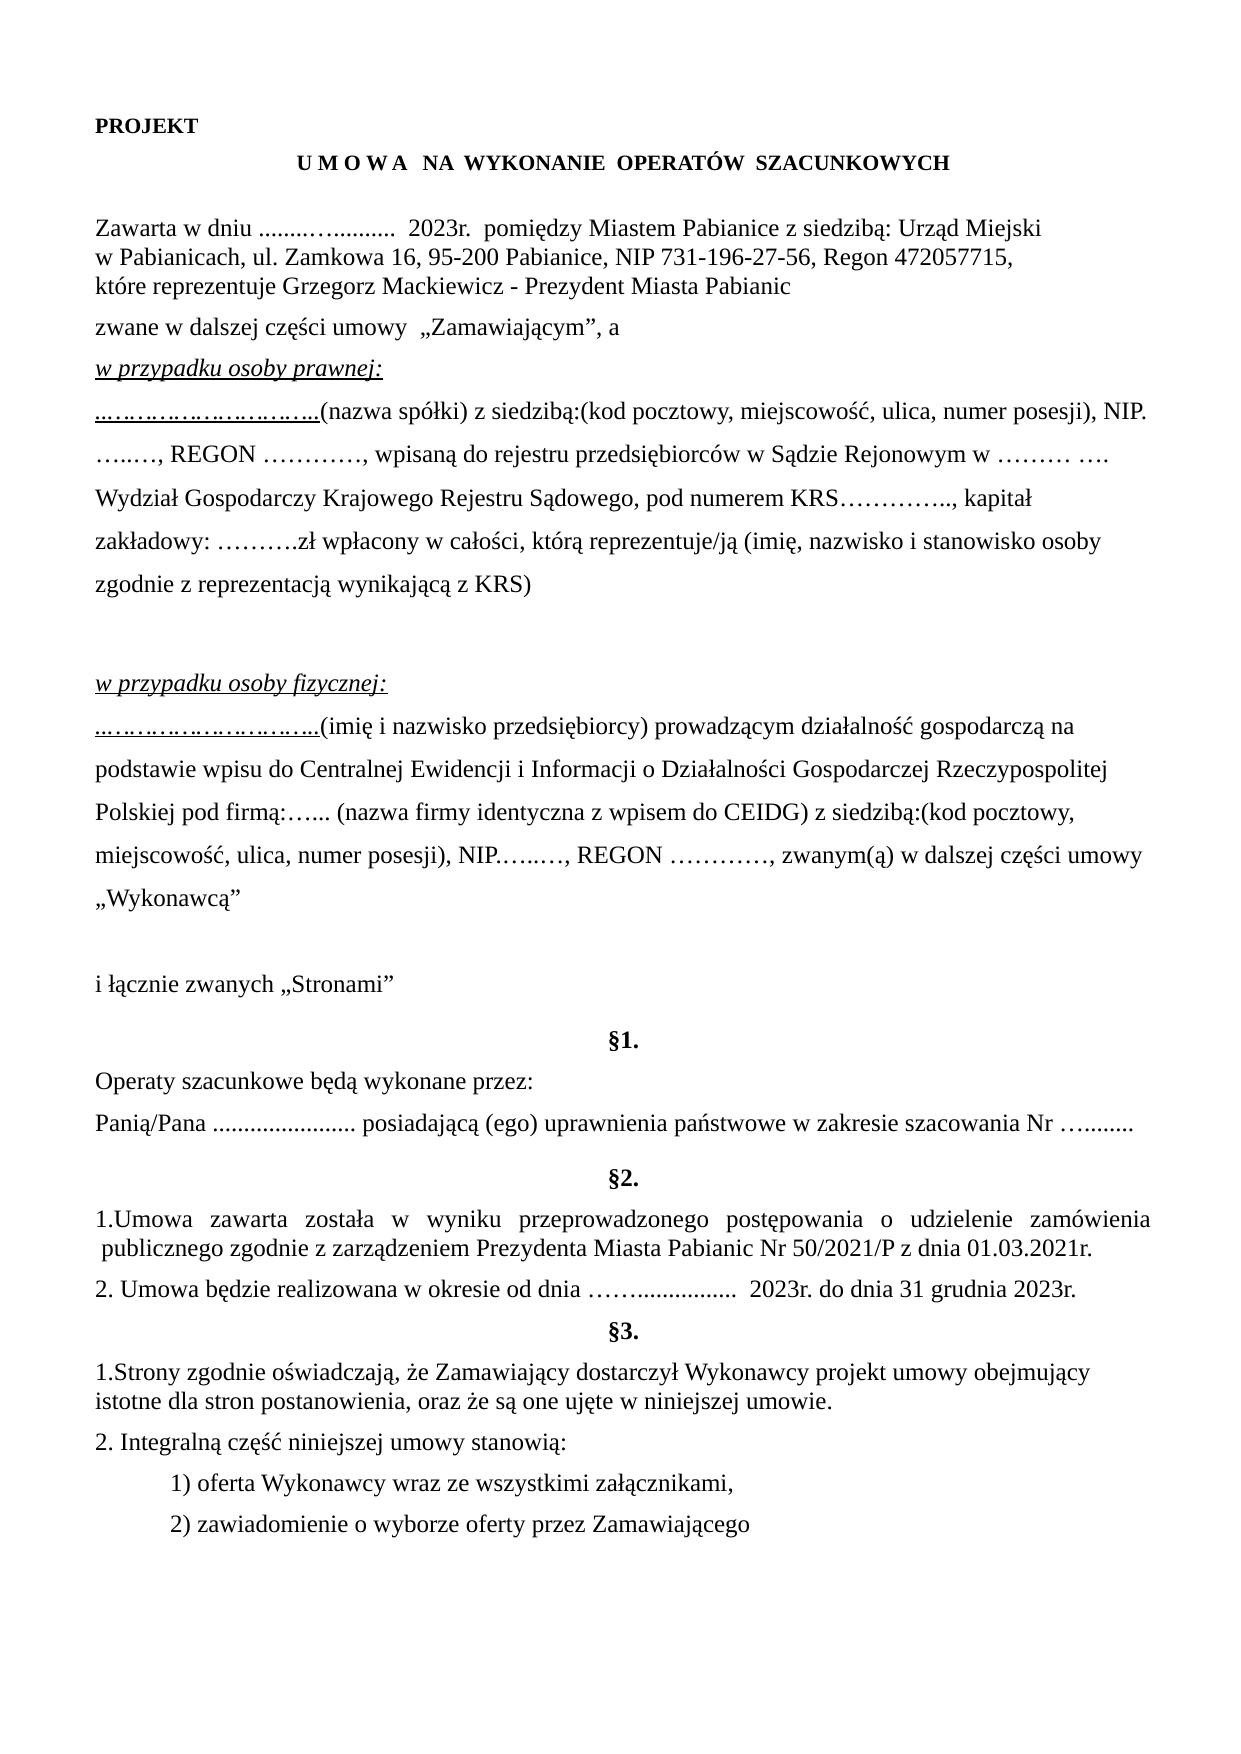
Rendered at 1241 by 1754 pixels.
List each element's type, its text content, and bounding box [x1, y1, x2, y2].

text PROJEKT [95, 113, 1152, 138]
text 1) oferta Wykonawcy wraz ze wszystkimi załącznikami, [170, 1468, 1152, 1497]
text 1.Umowa zawarta została w wyniku przeprowadzonego postępowania o udzielenie zamówienia publicznego zgodnie z zarządzeniem Prezydenta Miasta Pabianic Nr 50/2021/P z dnia 01.03.2021r. [95, 1204, 1152, 1262]
text Zawarta w dniu ........….......... 2023r. pomiędzy Miastem Pabianice z siedzibą: Urząd Miejski w Pabianicach, ul. Zamkowa 16, 95-200 Pabianice, NIP 731-196-27-56, Regon 472057715, które reprezentuje Grzegorz Mackiewicz - Prezydent Miasta Pabianic [95, 213, 1152, 299]
text U M O W A NA WYKONANIE OPERATÓW SZACUNKOWYCH [95, 150, 1152, 201]
text w przypadku osoby fizycznej: ..………………………..(imię i nazwisko przedsiębiorcy) prowadzącym działalność gospodarczą na podstawie wpisu do Centralnej Ewidencji i Informacji o Działalności Gospodarczej Rzeczypospolitej Polskiej pod firmą:…... (nazwa firmy identyczna z wpisem do CEIDG) z siedzibą:(kod pocztowy, miejscowość, ulica, numer posesji), NIP.…..…, REGON …………, zwanym(ą) w dalszej części umowy „Wykonawcą” i łącznie zwanych „Stronami” [95, 668, 1152, 998]
text 2. Integralną część niniejszej umowy stanowią: [95, 1427, 1152, 1456]
text Operaty szacunkowe będą wykonane przez: [95, 1066, 1152, 1095]
text Panią/Pana ....................... posiadającą (ego) uprawnienia państwowe w zakresie szacowania Nr …........ [95, 1108, 1152, 1136]
text 2. Umowa będzie realizowana w okresie od dnia ……................ 2023r. do dnia 31 grudnia 2023r. [95, 1274, 1152, 1303]
text §2. [95, 1163, 1152, 1192]
text 2) zawiadomienie o wyborze oferty przez Zamawiającego [170, 1509, 1152, 1538]
text zwane w dalszej części umowy „Zamawiającym”, a [95, 312, 1152, 341]
text w przypadku osoby prawnej: ..………………………..(nazwa spółki) z siedzibą:(kod pocztowy, miejscowość, ulica, numer posesji), NIP.…..…, REGON …………, wpisaną do rejestru przedsiębiorców w Sądzie Rejonowym w ……… …. Wydział Gospodarczy Krajowego Rejestru Sądowego, pod numerem KRS………….., kapitał zakładowy: ……….zł wpłacony w całości, którą reprezentuje/ją (imię, nazwisko i stanowisko osoby zgodnie z reprezentacją wynikającą z KRS) [95, 353, 1152, 641]
text §1. [95, 1025, 1152, 1054]
text 1.Strony zgodnie oświadczają, że Zamawiający dostarczył Wykonawcy projekt umowy obejmujący istotne dla stron postanowienia, oraz że są one ujęte w niniejszej umowie. [95, 1357, 1152, 1414]
text §3. [95, 1316, 1152, 1344]
